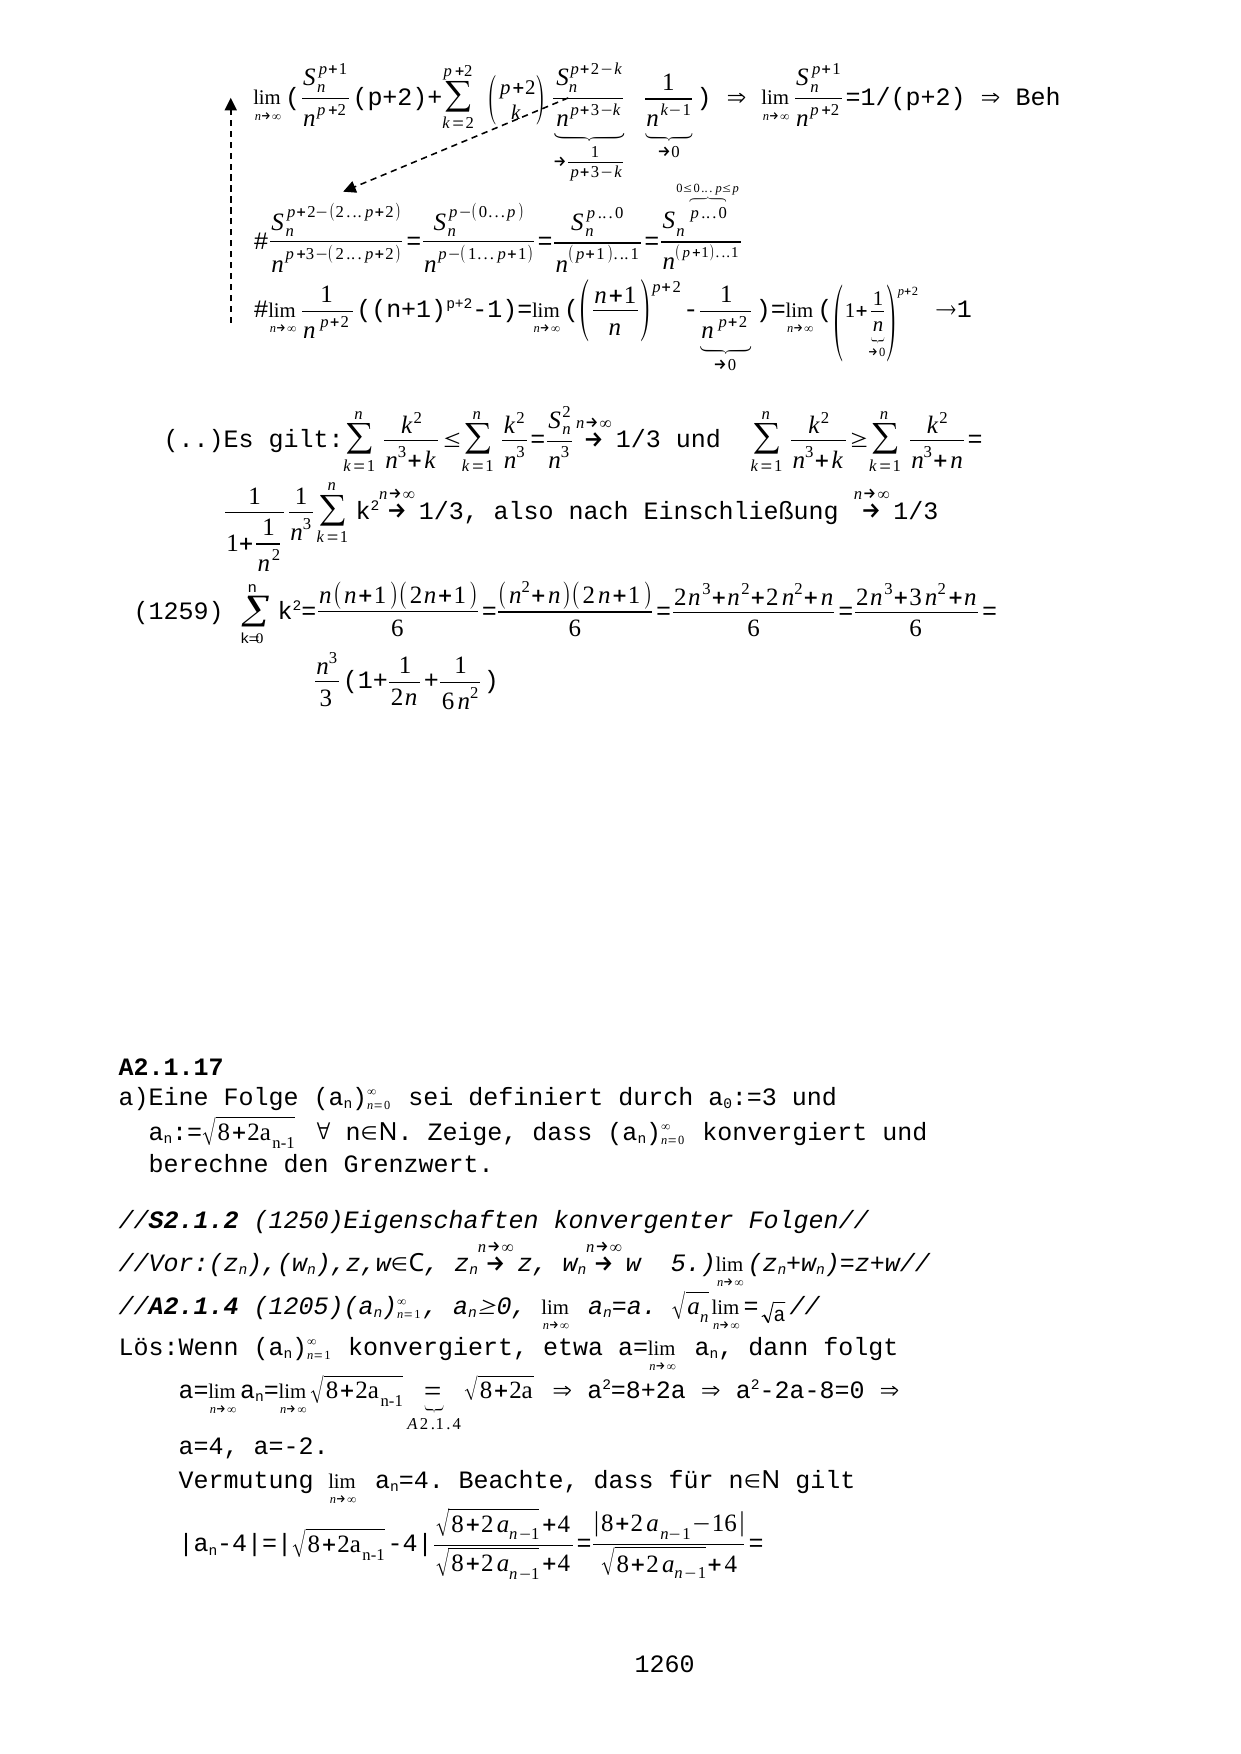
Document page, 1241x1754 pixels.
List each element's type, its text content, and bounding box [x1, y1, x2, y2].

text (..)Es gilt:=1/3 und = [118, 402, 1211, 475]
text (1259) k2===== [118, 577, 1211, 648]
text an:=  nN. Zeige, dass (an) konvergiert und [118, 1113, 1211, 1151]
text ((p+2)+ )  =1/(p+2)  Beh [118, 59, 1211, 182]
text k21/3, also nach Einschließung 1/3 [118, 475, 1211, 577]
text a=4, a=-2. [118, 1434, 1211, 1462]
text #=== [118, 182, 1211, 277]
text a)Eine Folge (an) sei definiert durch a0:=3 und [118, 1083, 1211, 1113]
text //A2.1.4 (1205)(an), an0, an=a. =// [118, 1290, 1211, 1333]
text //Vor:(zn),(wn),z,wC, znz, wnw 5.)(zn+wn)=z+w// [118, 1236, 1211, 1290]
text Vermutung an=4. Beachte, dass für nN gilt [118, 1462, 1211, 1507]
text #((n+1)p+2-1)=(-)=( 1 [118, 277, 1211, 373]
text Lös:Wenn (an) konvergiert, etwa a= an, dann folgt [118, 1333, 1211, 1374]
subtitle A2.1.17 [118, 1055, 1211, 1083]
text berechne den Grenzwert. [118, 1151, 1211, 1179]
text |an-4|=|-4|== [118, 1507, 1211, 1582]
text a=an=  a2=8+2a  a2-2a-8=0  [118, 1374, 1211, 1434]
text (1++) [118, 648, 1211, 715]
text //S2.1.2 (1250)Eigenschaften konvergenter Folgen// [118, 1208, 1211, 1236]
